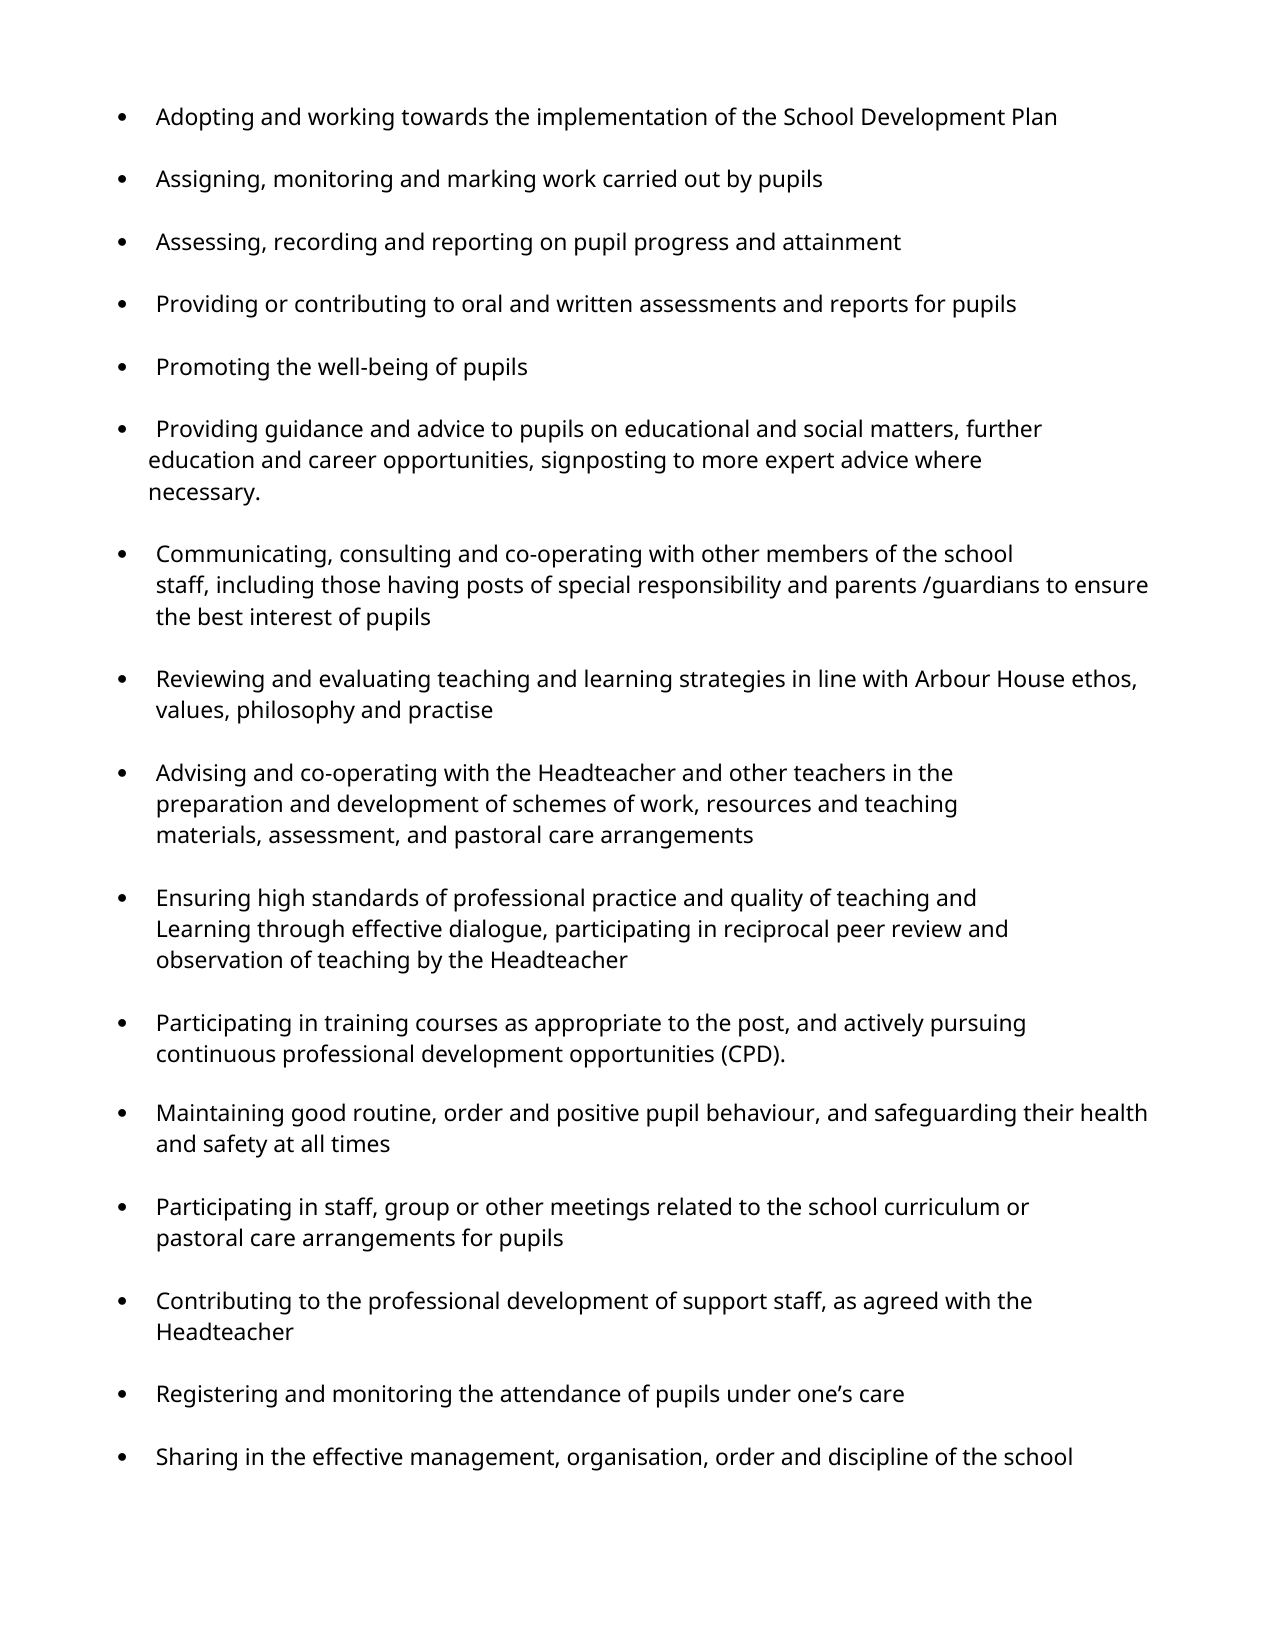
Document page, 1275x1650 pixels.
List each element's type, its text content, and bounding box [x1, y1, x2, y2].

list Providing or contributing to oral and written assessments and reports for pupils [118, 288, 1157, 319]
list continuous professional development opportunities (CPD). [156, 1038, 1157, 1069]
text observation of teaching by the Headteacher [156, 944, 1157, 975]
list Promoting the well-being of pupils [118, 350, 1157, 382]
text necessary. [118, 475, 1157, 507]
list Adopting and working towards the implementation of the School Development Plan [118, 100, 1157, 132]
list materials, assessment, and pastoral care arrangements [156, 819, 1157, 850]
list Reviewing and evaluating teaching and learning strategies in line with Arbour House ethos, values, philosophy and practise [118, 663, 1157, 725]
list Participating in training courses as appropriate to the post, and actively pursuing [118, 1007, 1157, 1038]
text pastoral care arrangements for pupils [156, 1222, 1157, 1253]
list Advising and co-operating with the Headteacher and other teachers in the [118, 757, 1157, 788]
text staff, including those having posts of special responsibility and parents /guardians to ensure the best interest of pupils [156, 569, 1157, 632]
list Providing guidance and advice to pupils on educational and social matters, further [118, 413, 1157, 444]
list Assessing, recording and reporting on pupil progress and attainment [118, 225, 1157, 257]
list Contributing to the professional development of support staff, as agreed with the Headteacher [118, 1285, 1157, 1347]
list Ensuring high standards of professional practice and quality of teaching and [118, 882, 1157, 913]
list preparation and development of schemes of work, resources and teaching [156, 788, 1157, 819]
text education and career opportunities, signposting to more expert advice where [118, 444, 1157, 475]
list Participating in staff, group or other meetings related to the school curriculum or [118, 1191, 1157, 1222]
list Communicating, consulting and co-operating with other members of the school [118, 538, 1157, 569]
list Registering and monitoring the attendance of pupils under one’s care [118, 1378, 1157, 1410]
list Maintaining good routine, order and positive pupil behaviour, and safeguarding their health and safety at all times [118, 1097, 1157, 1160]
list Sharing in the effective management, organisation, order and discipline of the school [118, 1441, 1157, 1472]
list Assigning, monitoring and marking work carried out by pupils [118, 163, 1157, 194]
text Learning through effective dialogue, participating in reciprocal peer review and [156, 913, 1157, 944]
